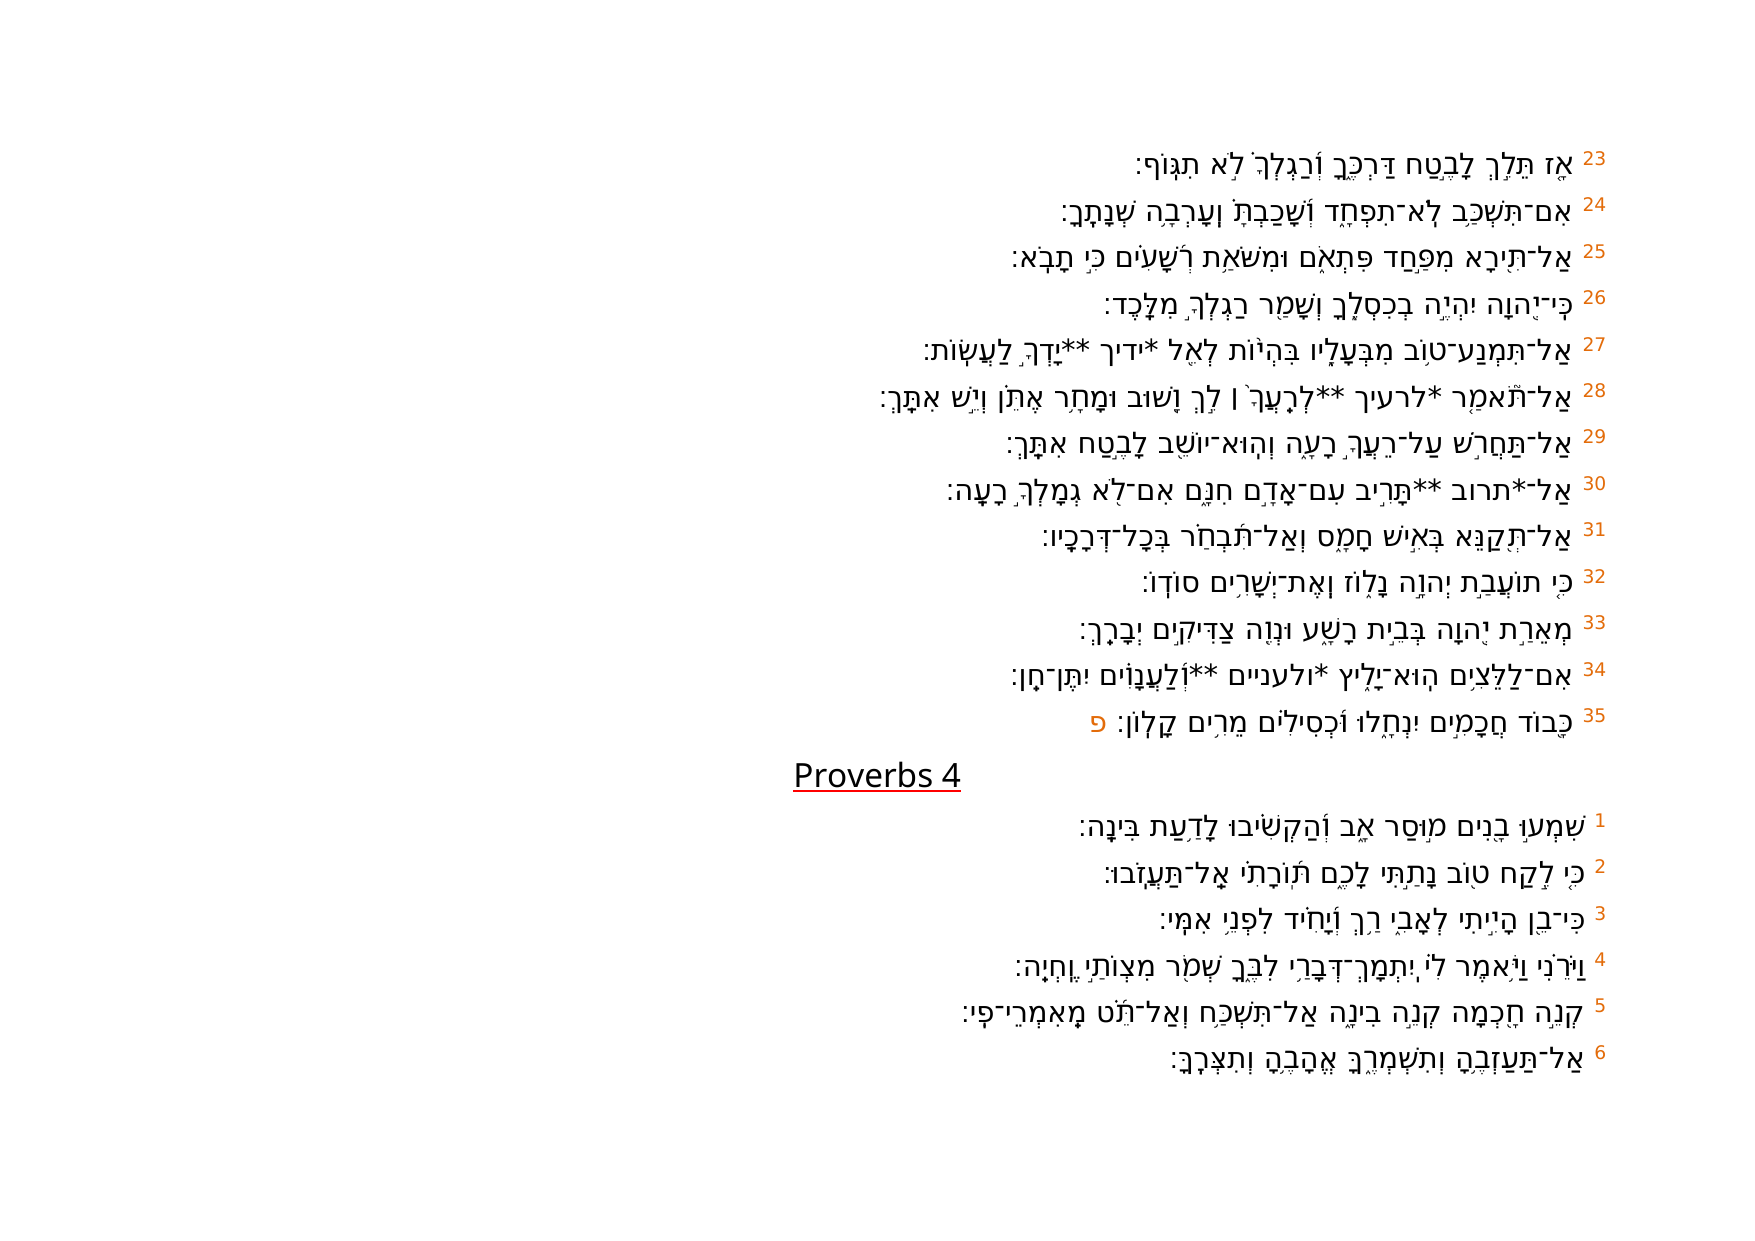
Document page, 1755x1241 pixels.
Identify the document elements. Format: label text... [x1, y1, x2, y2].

text 33 מְאֵרַ֣ת יְ֭הוָה בְּבֵ֣ית רָשָׁ֑ע וּנְוֵ֖ה צַדִּיקִ֣ים יְבָרֵֽךְ׃ ‬‬‬ [148, 612, 1606, 646]
text 27 אַל־תִּמְנַע־ט֥וֹב מִבְּעָלָ֑יו בִּהְי֨וֹת לְאֵ֖ל *ידיך **יָדְךָ֣ לַעֲשֽׂוֹת׃ ‬‬‬ [148, 333, 1606, 367]
text 3 כִּי־בֵ֭ן הָיִ֣יתִי לְאָבִ֑י רַ֥ךְ וְ֝יָחִ֗יד לִפְנֵ֥י אִמִּֽי׃ ‬‬‬ [148, 902, 1606, 936]
text 1 שִׁמְע֣וּ בָ֭נִים מ֣וּסַר אָ֑ב וְ֝הַקְשִׁ֗יבוּ לָדַ֥עַת בִּינָֽה׃ [148, 809, 1606, 843]
text 4 וַיֹּרֵ֗נִי וַיֹּ֥אמֶר לִ֗י יִֽתְמָךְ־דְּבָרַ֥י לִבֶּ֑ךָ שְׁמֹ֖ר מִצְוֺתַ֣י וֽ͏ֶחְיֵֽה׃ ‬‬‬ [148, 949, 1606, 983]
text 29 אַל־תַּחֲרֹ֣שׁ עַל־רֵעֲךָ֣ רָעָ֑ה וְהֽוּא־יוֹשֵׁ֖ב לָבֶ֣טַח אִתָּֽךְ׃ ‬‬‬ [148, 426, 1606, 460]
text 34 אִם־לַלֵּצִ֥ים הֽוּא־יָלִ֑יץ *ולעניים **וְ֝לַעֲנָוִ֗ים יִתֶּן־חֵֽן׃ ‬‬‬ [148, 659, 1606, 693]
text 28 אַל־תֹּ֘אמַ֤ר *לרעיך **לְרֵֽעֲךָ֨ ׀ לֵ֣ךְ וָ֭שׁוּב וּמָחָ֥ר אֶתֵּ֗ן וְיֵ֣שׁ אִתָּֽךְ׃ ‬‬‬ [148, 380, 1606, 414]
text 2 כִּ֤י לֶ֣קַח ט֭וֹב נָתַ֣תִּי לָכֶ֑ם תּֽ֝וֹרָתִ֗י אַֽל־תַּעֲזֹֽבוּ׃ ‬‬‬ [148, 856, 1606, 890]
text 31 אַל־תְּ֭קַנֵּא בְּאִ֣ישׁ חָמָ֑ס וְאַל־תִּ֝בְחַ֗ר בְּכָל־דְּרָכָֽיו׃ ‬‬‬ [148, 519, 1606, 553]
text 35 כָּ֭בוֹד חֲכָמִ֣ים יִנְחָ֑לוּ וּ֝כְסִילִ֗ים מֵרִ֥ים קָלֽוֹן׃ פ ‬‬‬ [148, 705, 1606, 739]
text Proverbs 4 [148, 752, 1606, 797]
text 24 אִם־תִּשְׁכַּ֥ב לֹֽא־תִפְחָ֑ד וְ֝שָׁכַבְתָּ֗ וְֽעָרְבָ֥ה שְׁנָתֶֽךָ׃ ‬‬‬ [148, 194, 1606, 228]
text 30 אַל־*תרוב **תָּרִ֣יב עִם־אָדָ֣ם חִנָּ֑ם אִם־לֹ֖א גְמָלְךָ֣ רָעָֽה׃ ‬‬‬ [148, 473, 1606, 507]
text 6 אַל־תַּעַזְבֶ֥הָ וְתִשְׁמְרֶ֑ךָּ אֱהָבֶ֥הָ וְתִצְּרֶֽךָּ׃ ‬‬‬ [148, 1042, 1606, 1076]
text 25 אַל־תִּ֭ירָא מִפַּ֣חַד פִּתְאֹ֑ם וּמִשֹּׁאַ֥ת רְ֝שָׁעִ֗ים כִּ֣י תָבֹֽא׃ ‬‬‬ [148, 241, 1606, 274]
text 26 כִּֽי־יְ֭הוָה יִהְיֶ֣ה בְכִסְלֶ֑ךָ וְשָׁמַ֖ר רַגְלְךָ֣ מִלָּֽכֶד׃ ‬‬‬ [148, 287, 1606, 321]
text 32 כִּ֤י תוֹעֲבַ֣ת יְהוָ֣ה נָל֑וֹז וְֽאֶת־יְשָׁרִ֥ים סוֹדֽוֹ׃ ‬‬‬ [148, 566, 1606, 600]
text 23 אָ֤ז תֵּלֵ֣ךְ לָבֶ֣טַח דַּרְכֶּ֑ךָ וְ֝רַגְלְךָ֗ לֹ֣א תִגּֽוֹף׃ ‬‬‬ [148, 148, 1606, 182]
text 5 קְנֵ֣ה חָ֭כְמָה קְנֵ֣ה בִינָ֑ה אַל־תִּשְׁכַּ֥ח וְאַל־תֵּ֝֗ט מֵֽאִמְרֵי־פִֽי׃ ‬‬‬ [148, 995, 1606, 1029]
